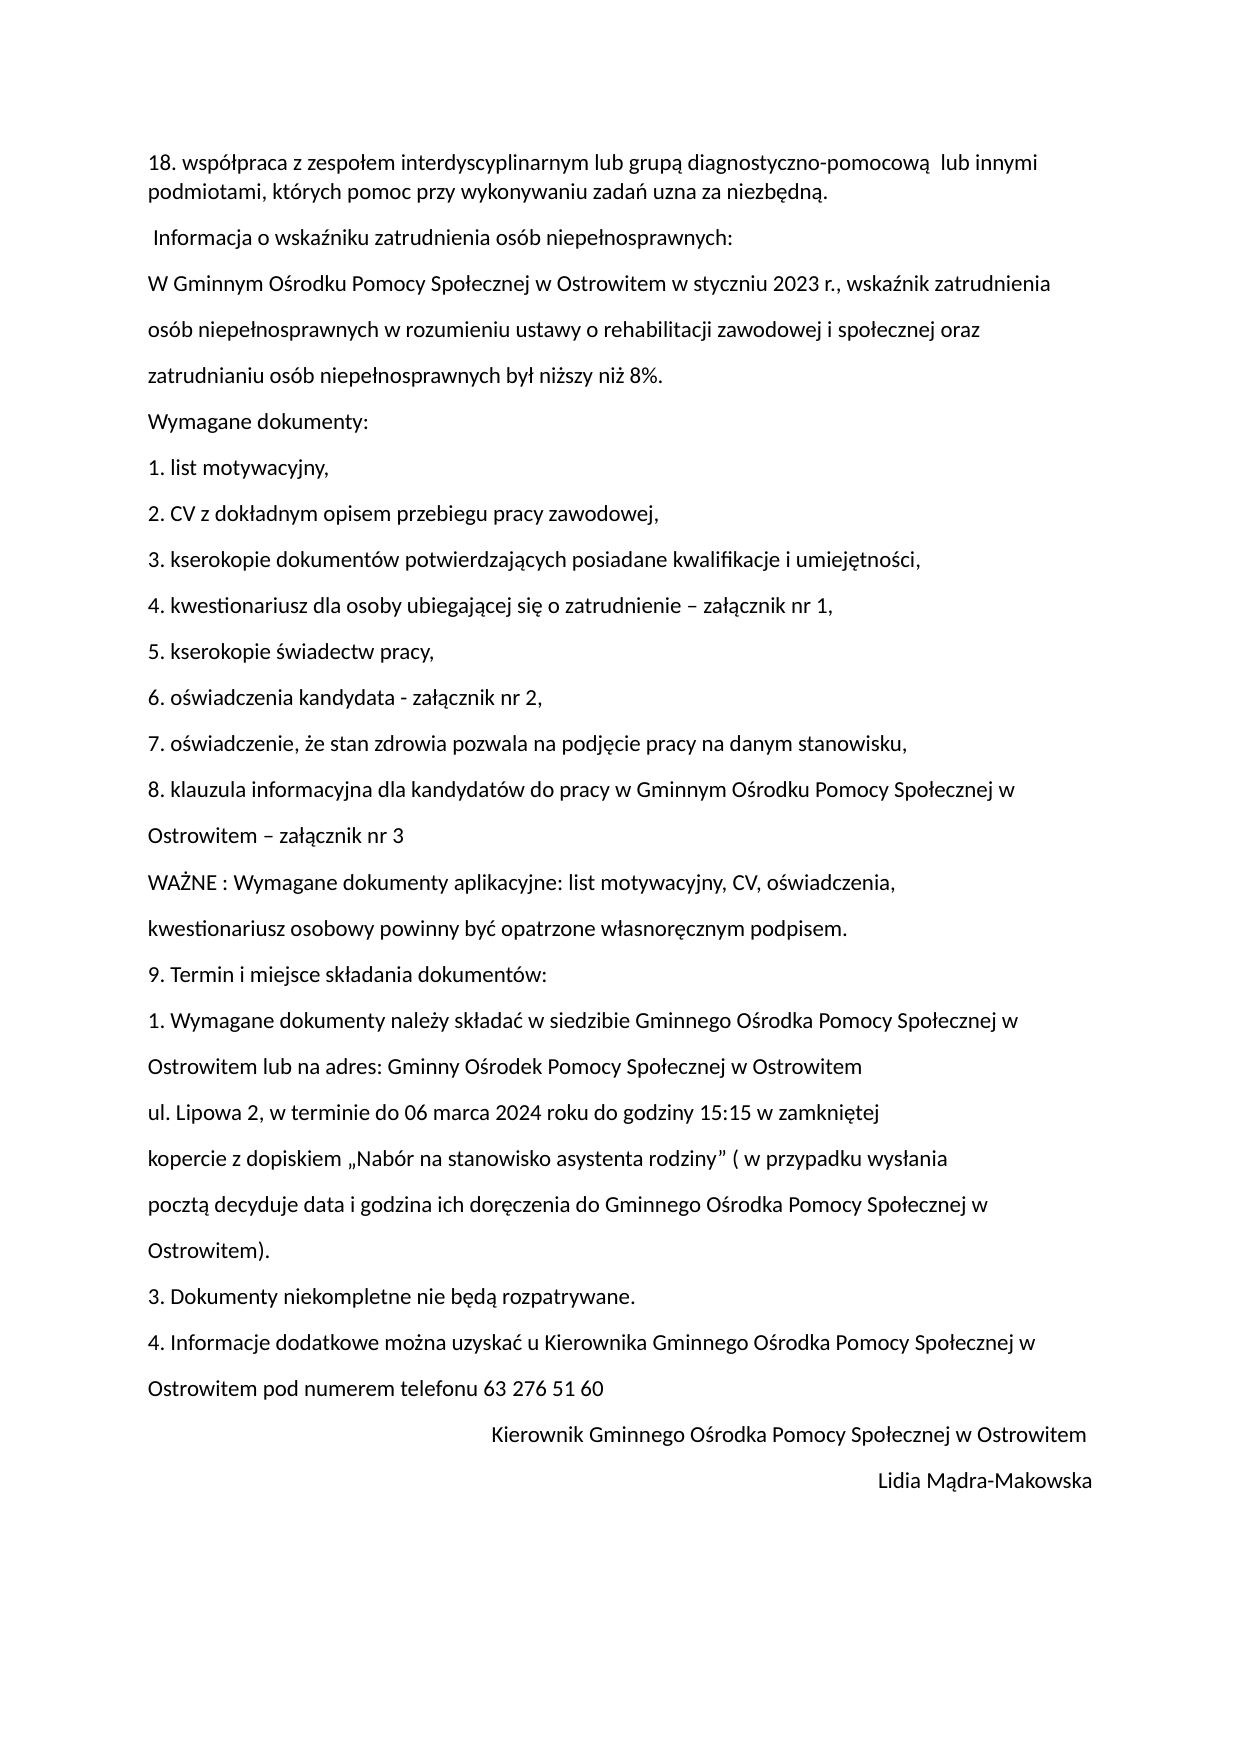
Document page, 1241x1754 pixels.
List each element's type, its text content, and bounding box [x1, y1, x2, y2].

text Ostrowitem – załącznik nr 3 [148, 822, 1093, 849]
text zatrudnianiu osób niepełnosprawnych był niższy niż 8%. [148, 361, 1093, 389]
text pocztą decyduje data i godzina ich doręczenia do Gminnego Ośrodka Pomocy Społecznej w [148, 1190, 1093, 1218]
text 6. oświadczenia kandydata - załącznik nr 2, [148, 683, 1093, 711]
text Ostrowitem pod numerem telefonu 63 276 51 60 [148, 1374, 1093, 1402]
text 9. Termin i miejsce składania dokumentów: [148, 960, 1093, 988]
text WAŻNE : Wymagane dokumenty aplikacyjne: list motywacyjny, CV, oświadczenia, [148, 868, 1093, 896]
text kwestionariusz osobowy powinny być opatrzone własnoręcznym podpisem. [148, 914, 1093, 942]
text Kierownik Gminnego Ośrodka Pomocy Społecznej w Ostrowitem [148, 1420, 1093, 1448]
text 3. Dokumenty niekompletne nie będą rozpatrywane. [148, 1282, 1093, 1310]
text 5. kserokopie świadectw pracy, [148, 637, 1093, 665]
text 7. oświadczenie, że stan zdrowia pozwala na podjęcie pracy na danym stanowisku, [148, 729, 1093, 757]
text 18. współpraca z zespołem interdyscyplinarnym lub grupą diagnostyczno-pomocową lub innymi podmiotami, których pomoc przy wykonywaniu zadań uzna za niezbędną. [148, 148, 1093, 205]
text Ostrowitem lub na adres: Gminny Ośrodek Pomocy Społecznej w Ostrowitem [148, 1052, 1093, 1080]
text W Gminnym Ośrodku Pomocy Społecznej w Ostrowitem w styczniu 2023 r., wskaźnik zatrudnienia [148, 269, 1093, 297]
text 1. Wymagane dokumenty należy składać w siedzibie Gminnego Ośrodka Pomocy Społecznej w [148, 1006, 1093, 1034]
text 8. klauzula informacyjna dla kandydatów do pracy w Gminnym Ośrodku Pomocy Społecznej w [148, 776, 1093, 803]
text ul. Lipowa 2, w terminie do 06 marca 2024 roku do godziny 15:15 w zamkniętej [148, 1098, 1093, 1126]
text 1. list motywacyjny, [148, 453, 1093, 481]
text Ostrowitem). [148, 1236, 1093, 1264]
text 4. kwestionariusz dla osoby ubiegającej się o zatrudnienie – załącznik nr 1, [148, 591, 1093, 619]
text 3. kserokopie dokumentów potwierdzających posiadane kwalifikacje i umiejętności, [148, 545, 1093, 573]
text kopercie z dopiskiem „Nabór na stanowisko asystenta rodziny” ( w przypadku wysłania [148, 1144, 1093, 1172]
text 4. Informacje dodatkowe można uzyskać u Kierownika Gminnego Ośrodka Pomocy Społecznej w [148, 1328, 1093, 1356]
text Lidia Mądra-Makowska [148, 1466, 1093, 1494]
text osób niepełnosprawnych w rozumieniu ustawy o rehabilitacji zawodowej i społecznej oraz [148, 315, 1093, 343]
text Wymagane dokumenty: [148, 407, 1093, 435]
text Informacja o wskaźniku zatrudnienia osób niepełnosprawnych: [148, 223, 1093, 251]
text 2. CV z dokładnym opisem przebiegu pracy zawodowej, [148, 499, 1093, 527]
